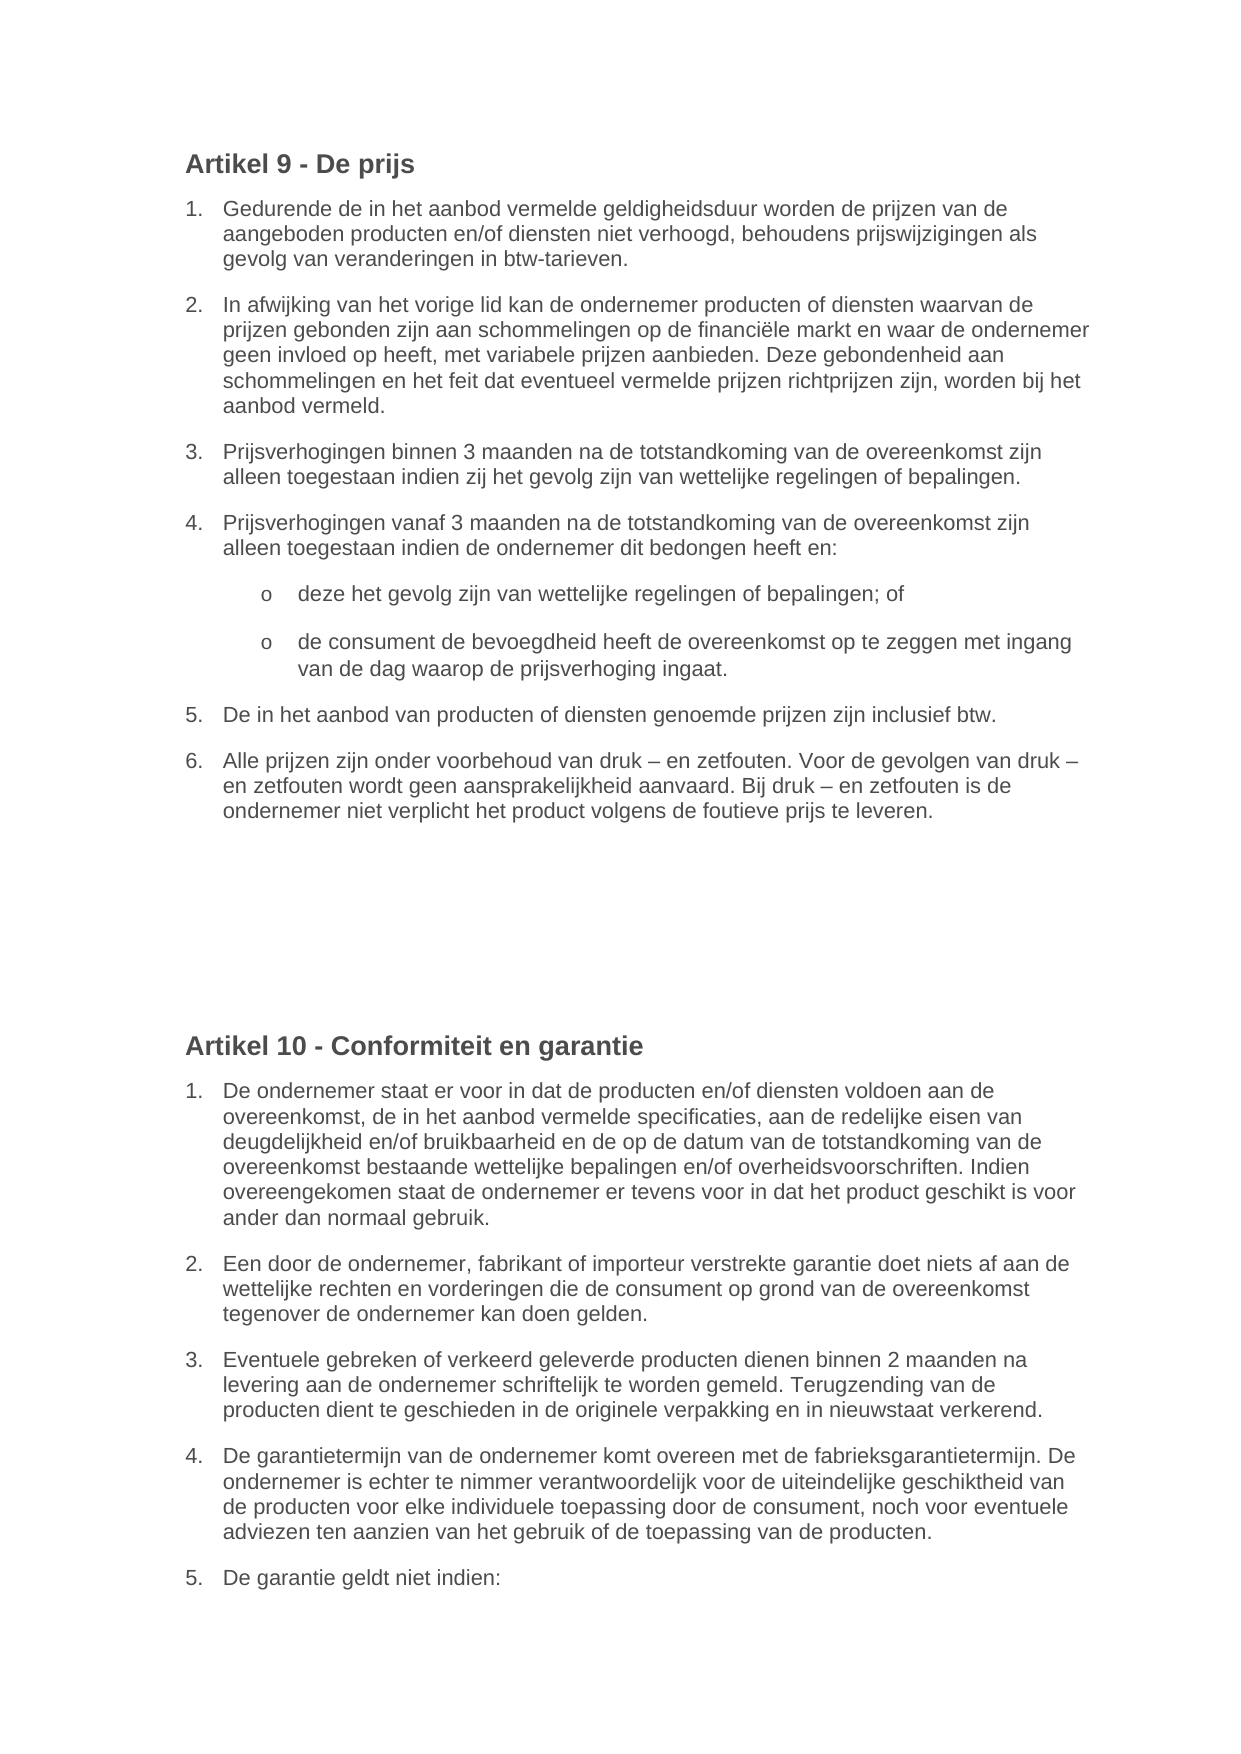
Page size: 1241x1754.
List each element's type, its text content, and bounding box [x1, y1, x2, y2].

list Prijsverhogingen vanaf 3 maanden na de totstandkoming van de overeenkomst zijn alleen toegestaan indien de ondernemer dit bedongen heeft en: [185, 510, 675, 561]
list De garantie geldt niet indien: [185, 1565, 1093, 1590]
list De in het aanbod van producten of diensten genoemde prijzen zijn inclusief btw. [652, 702, 730, 727]
list Alle prijzen zijn onder voorbehoud van druk – en zetfouten. Voor de gevolgen van druk – en zetfouten wordt geen aansprakelijkheid aanvaard. Bij druk – en zetfouten is de ondernemer niet verplicht het product volgens de foutieve prijs te leveren. [780, 748, 916, 823]
list Gedurende de in het aanbod vermelde geldigheidsduur worden de prijzen van de aangeboden producten en/of diensten niet verhoogd, behoudens prijswijzigingen als gevolg van veranderingen in btw-tarieven. [185, 196, 1093, 271]
list De in het aanbod van producten of diensten genoemde prijzen zijn inclusief btw. [873, 702, 1093, 727]
list De in het aanbod van producten of diensten genoemde prijzen zijn inclusief btw. [185, 702, 639, 727]
subtitle Artikel 10 - Conformiteit en garantie [857, 1030, 1093, 1062]
list Alle prijzen zijn onder voorbehoud van druk – en zetfouten. Voor de gevolgen van druk – en zetfouten wordt geen aansprakelijkheid aanvaard. Bij druk – en zetfouten is de ondernemer niet verplicht het product volgens de foutieve prijs te leveren. [897, 748, 1093, 823]
list De ondernemer staat er voor in dat de producten en/of diensten voldoen aan de overeenkomst, de in het aanbod vermelde specificaties, aan de redelijke eisen van deugdelijkheid en/of bruikbaarheid en de op de datum van de totstandkoming van de overeenkomst bestaande wettelijke bepalingen en/of overheidsvoorschriften. Indien overeengekomen staat de ondernemer er tevens voor in dat het product geschikt is voor ander dan normaal gebruik. [185, 1078, 1093, 1229]
list deze het gevolg zijn van wettelijke regelingen of bepalingen; of [654, 581, 790, 608]
list de consument de bevoegdheid heeft de overeenkomst op te zeggen met ingang van de dag waarop de prijsverhoging ingaat. [564, 629, 828, 681]
list Eventuele gebreken of verkeerd geleverde producten dienen binnen 2 maanden na levering aan de ondernemer schriftelijk te worden gemeld. Terugzending van de producten dient te geschieden in de originele verpakking en in nieuwstaat verkerend. [185, 1347, 1093, 1422]
list Een door de ondernemer, fabrikant of importeur verstrekte garantie doet niets af aan de wettelijke rechten en vorderingen die de consument op grond van de overeenkomst tegenover de ondernemer kan doen gelden. [185, 1250, 1093, 1326]
subtitle Artikel 10 - Conformiteit en garantie [501, 1030, 547, 1057]
list Prijsverhogingen binnen 3 maanden na de totstandkoming van de overeenkomst zijn alleen toegestaan indien zij het gevolg zijn van wettelijke regelingen of bepalingen. [185, 439, 1093, 489]
subtitle Artikel 10 - Conformiteit en garantie [571, 1030, 652, 1062]
subtitle Artikel 10 - Conformiteit en garantie [343, 1030, 474, 1062]
subtitle Artikel 10 - Conformiteit en garantie [185, 1030, 314, 1062]
list Prijsverhogingen vanaf 3 maanden na de totstandkoming van de overeenkomst zijn alleen toegestaan indien de ondernemer dit bedongen heeft en: [682, 510, 791, 561]
list de consument de bevoegdheid heeft de overeenkomst op te zeggen met ingang van de dag waarop de prijsverhoging ingaat. [260, 629, 545, 681]
list de consument de bevoegdheid heeft de overeenkomst op te zeggen met ingang van de dag waarop de prijsverhoging ingaat. [850, 629, 1093, 681]
subtitle Artikel 9 - De prijs [185, 148, 1093, 179]
list De garantietermijn van de ondernemer komt overeen met de fabrieksgarantietermijn. De ondernemer is echter te nimmer verantwoordelijk voor de uiteindelijke geschiktheid van de producten voor elke individuele toepassing door de consument, noch voor eventuele adviezen ten aanzien van het gebruik of de toepassing van de producten. [185, 1443, 1093, 1544]
list De in het aanbod van producten of diensten genoemde prijzen zijn inclusief btw. [727, 702, 850, 727]
subtitle Artikel 10 - Conformiteit en garantie [751, 1030, 846, 1062]
list In afwijking van het vorige lid kan de ondernemer producten of diensten waarvan de prijzen gebonden zijn aan schommelingen op de financiële markt en waar de ondernemer geen invloed op heeft, met variabele prijzen aanbieden. Deze gebondenheid aan schommelingen en het feit dat eventueel vermelde prijzen richtprijzen zijn, worden bij het aanbod vermeld. [185, 292, 1093, 418]
list deze het gevolg zijn van wettelijke regelingen of bepalingen; of [260, 581, 564, 608]
list deze het gevolg zijn van wettelijke regelingen of bepalingen; of [820, 581, 1093, 608]
subtitle Artikel 10 - Conformiteit en garantie [682, 1030, 727, 1057]
list Alle prijzen zijn onder voorbehoud van druk – en zetfouten. Voor de gevolgen van druk – en zetfouten wordt geen aansprakelijkheid aanvaard. Bij druk – en zetfouten is de ondernemer niet verplicht het product volgens de foutieve prijs te leveren. [672, 748, 810, 823]
list Alle prijzen zijn onder voorbehoud van druk – en zetfouten. Voor de gevolgen van druk – en zetfouten wordt geen aansprakelijkheid aanvaard. Bij druk – en zetfouten is de ondernemer niet verplicht het product volgens de foutieve prijs te leveren. [185, 748, 579, 823]
list Alle prijzen zijn onder voorbehoud van druk – en zetfouten. Voor de gevolgen van druk – en zetfouten wordt geen aansprakelijkheid aanvaard. Bij druk – en zetfouten is de ondernemer niet verplicht het product volgens de foutieve prijs te leveren. [574, 748, 691, 823]
list Prijsverhogingen vanaf 3 maanden na de totstandkoming van de overeenkomst zijn alleen toegestaan indien de ondernemer dit bedongen heeft en: [782, 510, 1093, 561]
